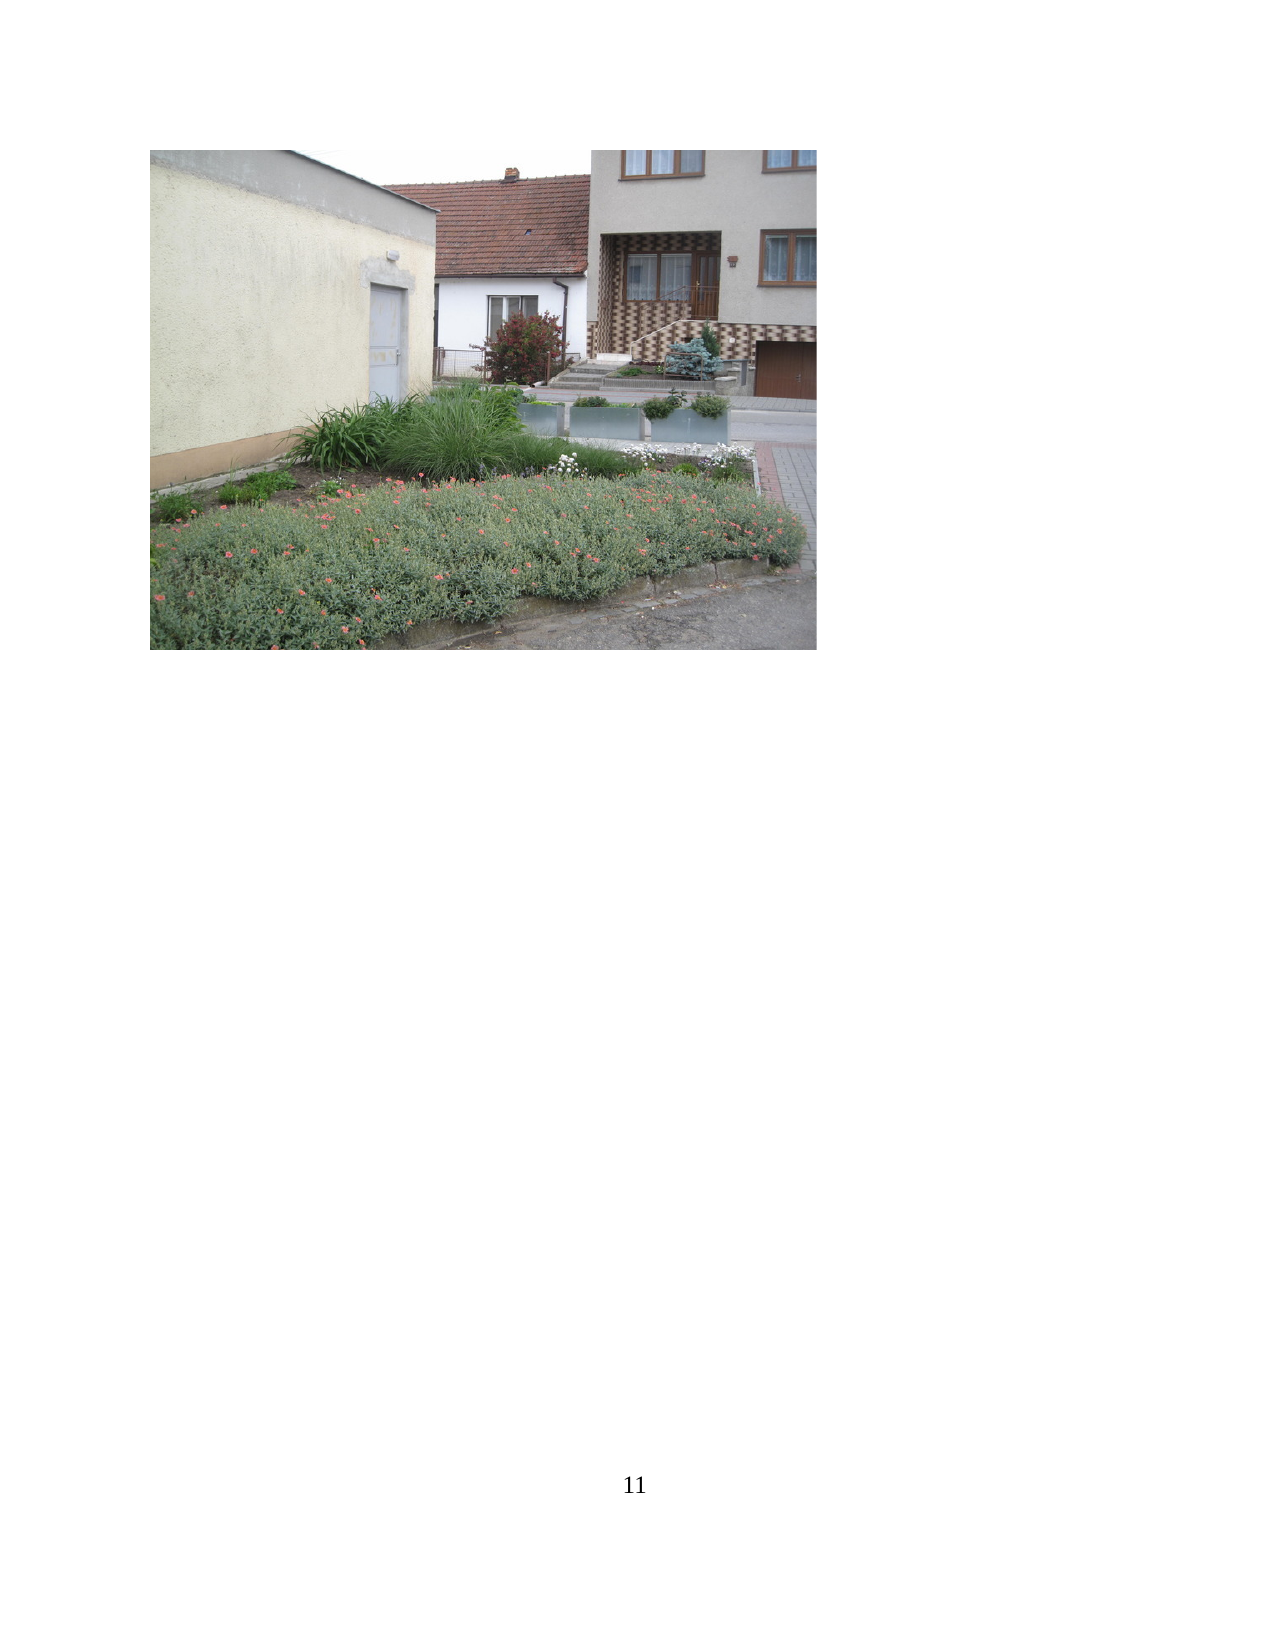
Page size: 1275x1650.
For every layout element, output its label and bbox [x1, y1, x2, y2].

picture [150, 150, 817, 650]
